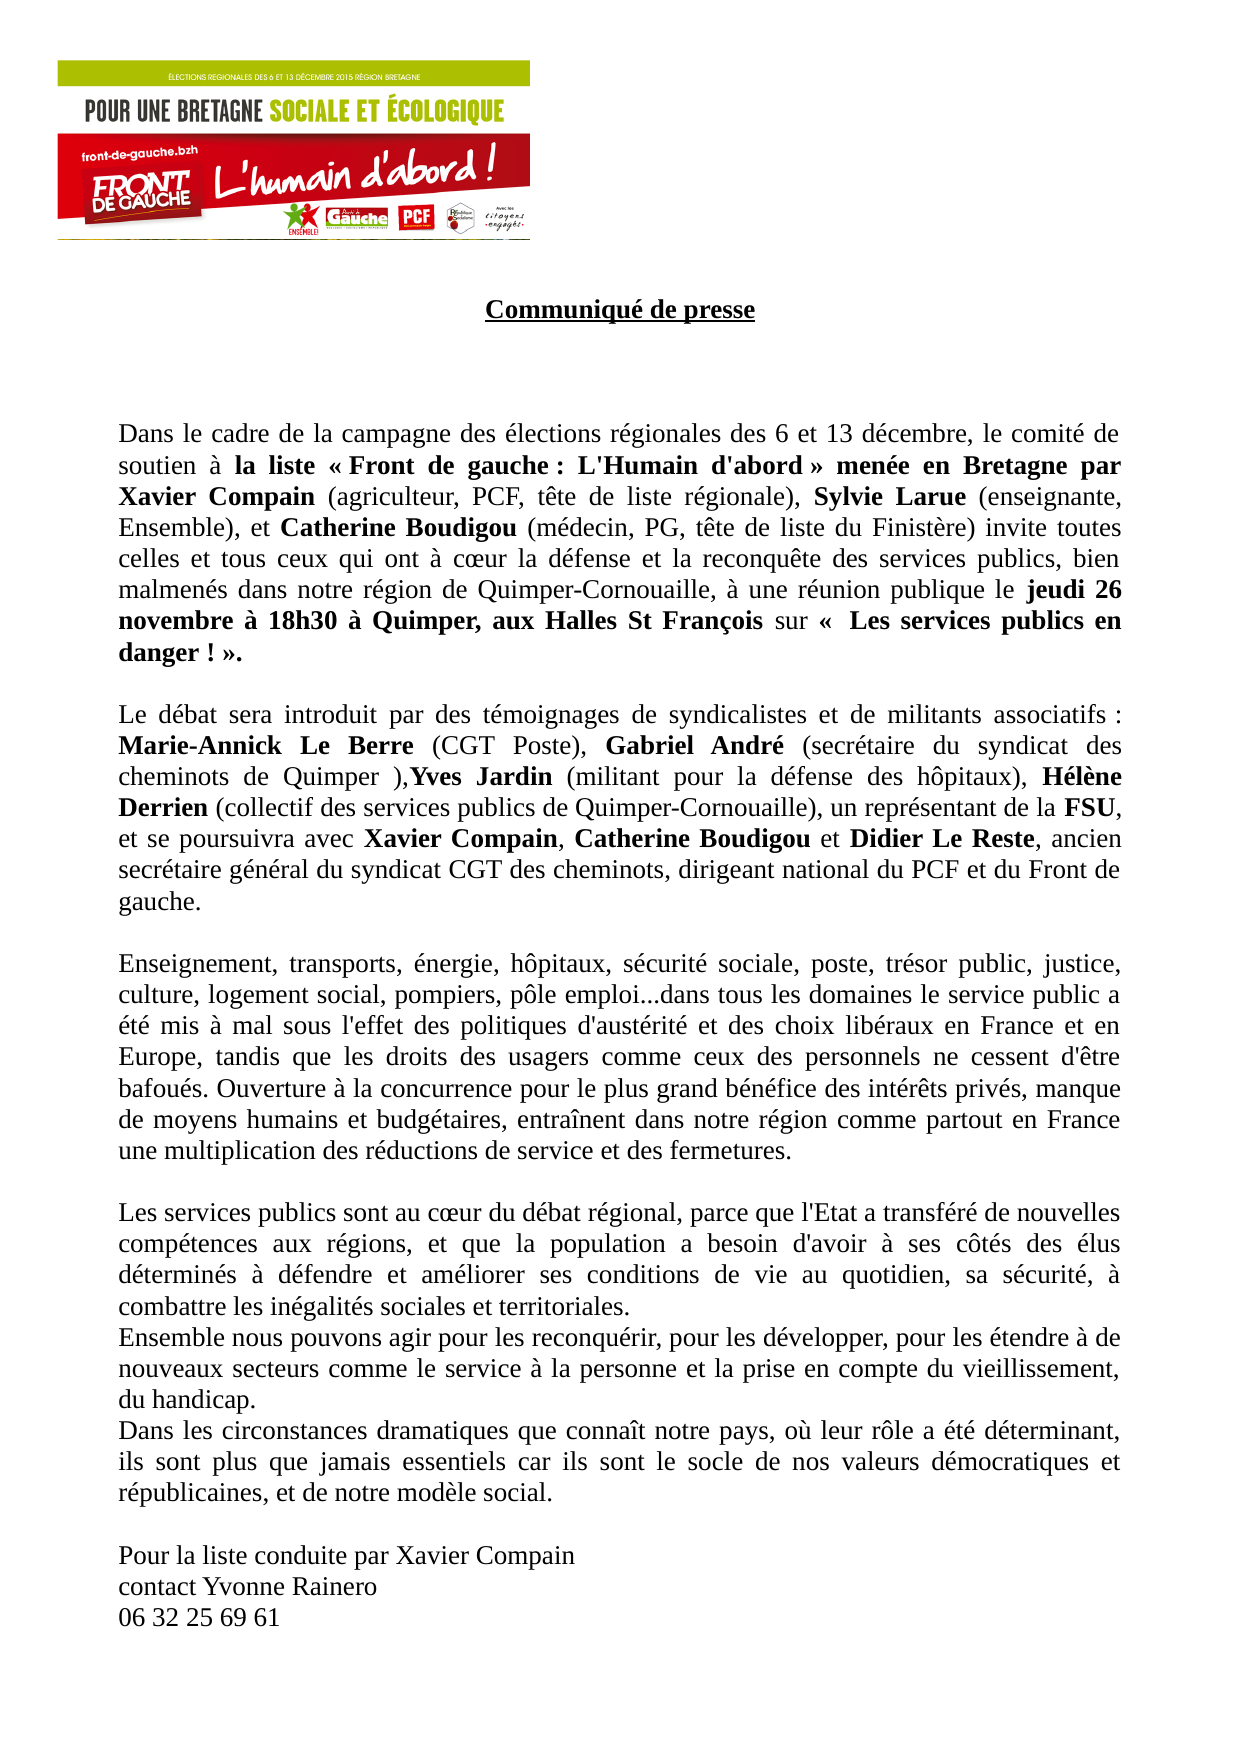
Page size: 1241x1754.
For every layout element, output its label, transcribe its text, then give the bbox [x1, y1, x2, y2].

text Ensemble nous pouvons agir pour les reconquérir, pour les développer, pour les étendre à de nouveaux secteurs comme le service à la personne et la prise en compte du vieillissement, du handicap. [118, 1321, 1122, 1414]
text contact Yvonne Rainero [118, 1570, 1122, 1601]
text Enseignement, transports, énergie, hôpitaux, sécurité sociale, poste, trésor public, justice, culture, logement social, pompiers, pôle emploi...dans tous les domaines le service public a été mis à mal sous l'effet des politiques d'austérité et des choix libéraux en France et en Europe, tandis que les droits des usagers comme ceux des personnels ne cessent d'être bafoués. Ouverture à la concurrence pour le plus grand bénéfice des intérêts privés, manque de moyens humains et budgétaires, entraînent dans notre région comme partout en France une multiplication des réductions de service et des fermetures. [118, 947, 1122, 1165]
text Pour la liste conduite par Xavier Compain [118, 1539, 1122, 1570]
text 06 32 25 69 61 [118, 1601, 1122, 1632]
text Communiqué de presse [118, 293, 1122, 324]
text Les services publics sont au cœur du débat régional, parce que l'Etat a transféré de nouvelles compétences aux régions, et que la population a besoin d'avoir à ses côtés des élus déterminés à défendre et améliorer ses conditions de vie au quotidien, sa sécurité, à combattre les inégalités sociales et territoriales. [118, 1196, 1122, 1321]
text Le débat sera introduit par des témoignages de syndicalistes et de militants associatifs : Marie-Annick Le Berre (CGT Poste), Gabriel André (secrétaire du syndicat des cheminots de Quimper ),Yves Jardin (militant pour la défense des hôpitaux), Hélène Derrien (collectif des services publics de Quimper-Cornouaille), un représentant de la FSU, et se poursuivra avec Xavier Compain, Catherine Boudigou et Didier Le Reste, ancien secrétaire général du syndicat CGT des cheminots, dirigeant national du PCF et du Front de gauche. [118, 698, 1122, 916]
text Dans les circonstances dramatiques que connaît notre pays, où leur rôle a été déterminant, ils sont plus que jamais essentiels car ils sont le socle de nos valeurs démocratiques et républicaines, et de notre modèle social. [118, 1414, 1122, 1508]
text Dans le cadre de la campagne des élections régionales des 6 et 13 décembre, le comité de soutien à la liste « Front de gauche : L'Humain d'abord » menée en Bretagne par Xavier Compain (agriculteur, PCF, tête de liste régionale), Sylvie Larue (enseignante, Ensemble), et Catherine Boudigou (médecin, PG, tête de liste du Finistère) invite toutes celles et tous ceux qui ont à cœur la défense et la reconquête des services publics, bien malmenés dans notre région de Quimper-Cornouaille, à une réunion publique le jeudi 26 novembre à 18h30 à Quimper, aux Halles St François sur « Les services publics en danger ! ». [118, 418, 1122, 667]
